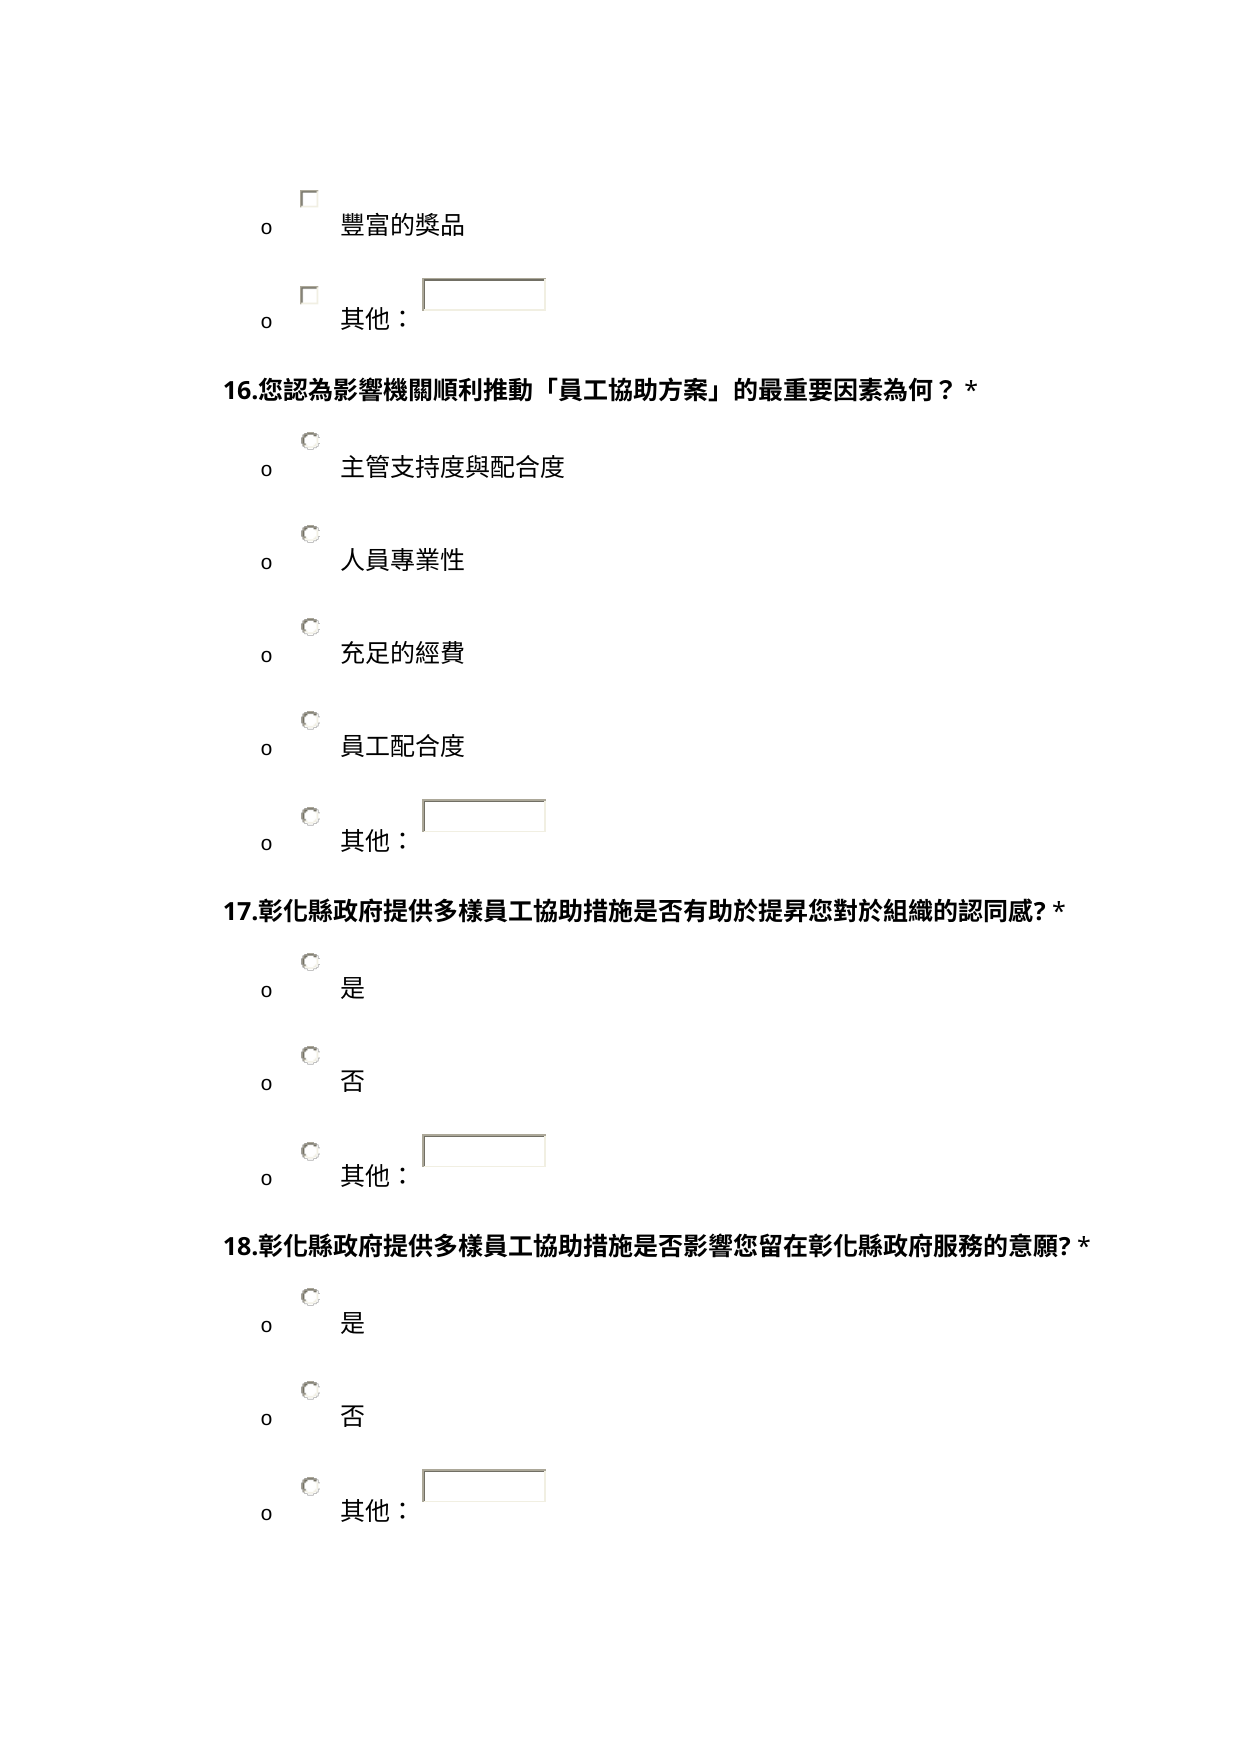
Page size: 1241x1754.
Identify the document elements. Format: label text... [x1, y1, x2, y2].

list 是 [260, 1281, 1092, 1356]
list 豐富的獎品 [260, 183, 1092, 258]
list 其他： [260, 276, 1092, 351]
list 其他： [260, 1133, 1092, 1208]
list 其他： [260, 798, 1092, 873]
list 充足的經費 [260, 611, 1092, 686]
list 主管支持度與配合度 [260, 425, 1092, 500]
list 否 [260, 1039, 1092, 1114]
list 人員專業性 [260, 518, 1092, 593]
list 其他： [260, 1468, 1092, 1543]
list 是 [260, 946, 1092, 1021]
list 員工配合度 [260, 704, 1092, 779]
text 16.您認為影響機關順利推動「員工協助方案」的最重要因素為何？ * [223, 369, 1092, 407]
text 17.彰化縣政府提供多樣員工協助措施是否有助於提昇您對於組織的認同感? * [223, 891, 1092, 928]
text 18.彰化縣政府提供多樣員工協助措施是否影響您留在彰化縣政府服務的意願? * [223, 1226, 1092, 1263]
list 否 [260, 1374, 1092, 1449]
